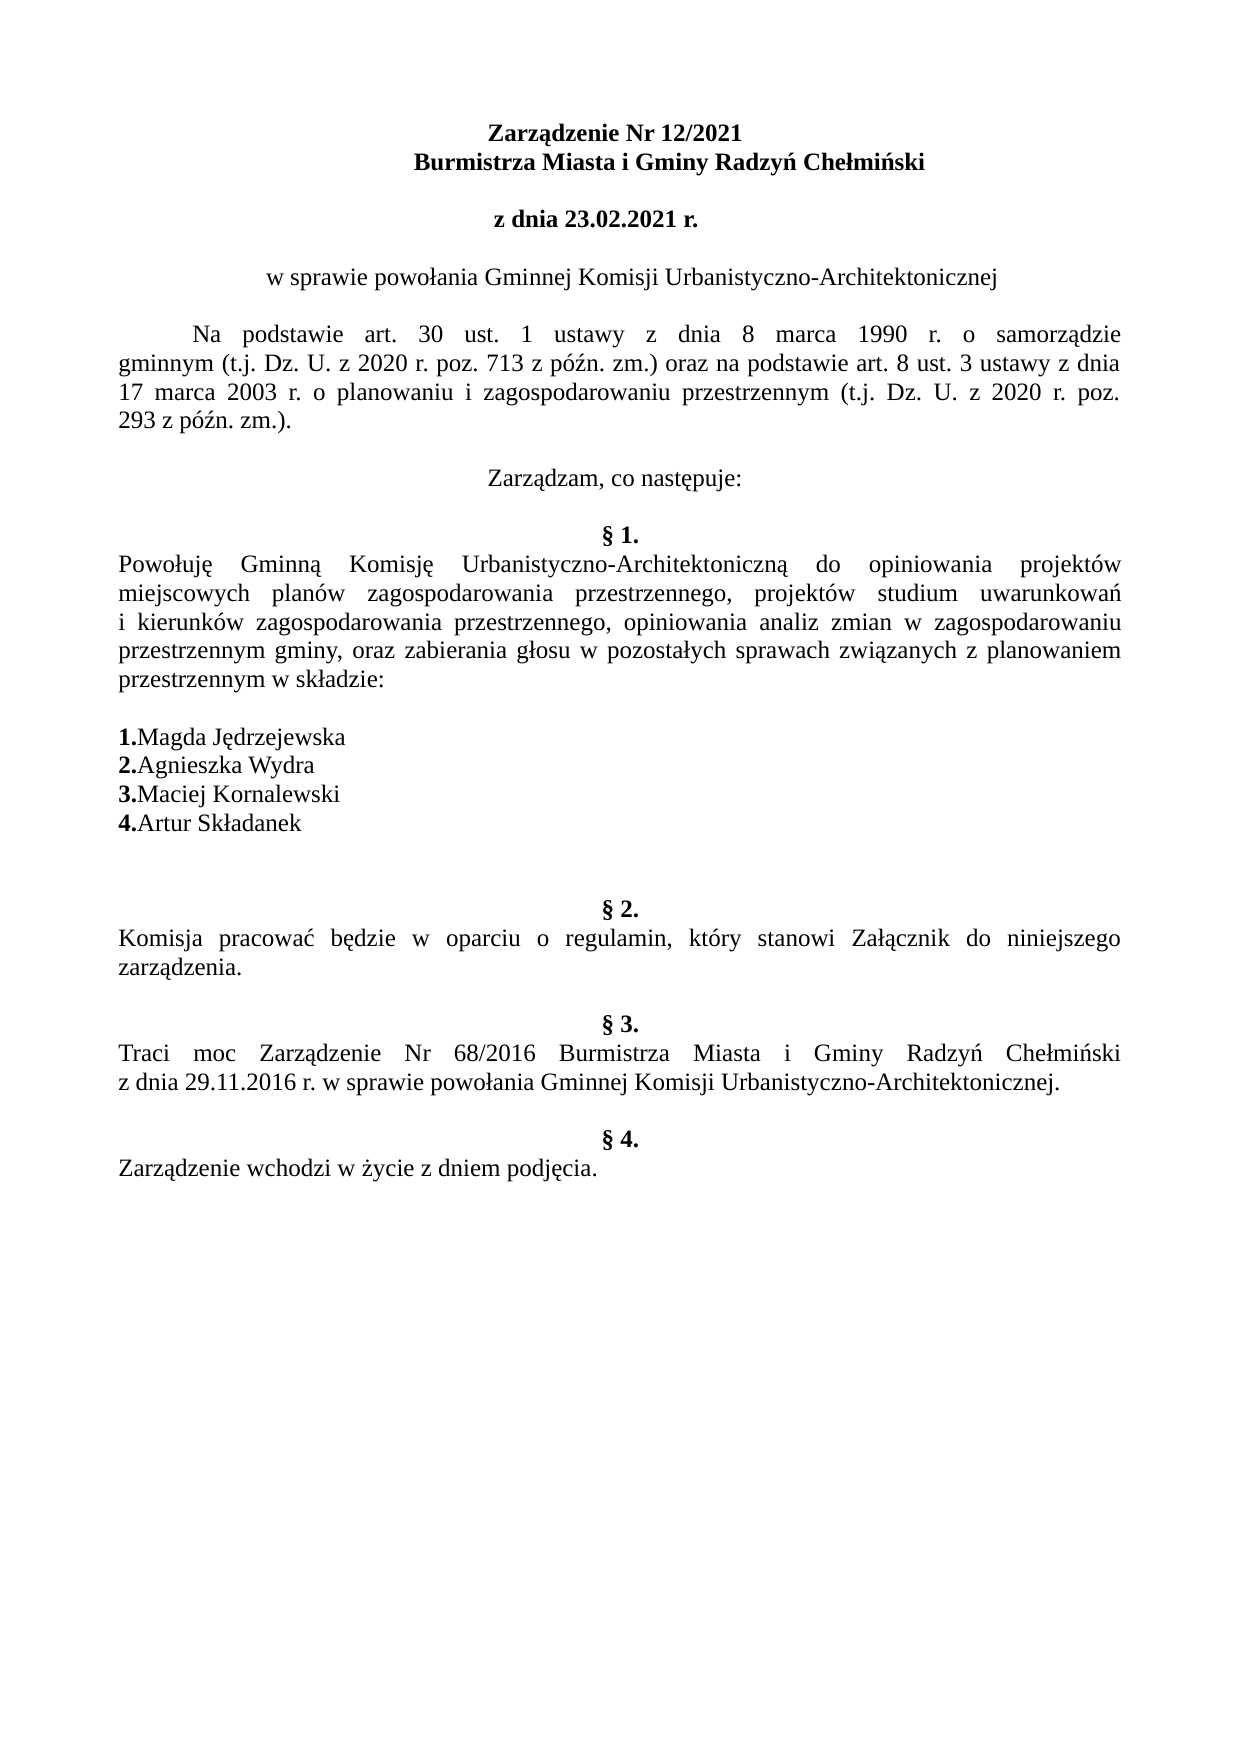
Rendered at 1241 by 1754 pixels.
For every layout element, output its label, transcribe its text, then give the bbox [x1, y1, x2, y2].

text Komisja pracować będzie w oparciu o regulamin, który stanowi Załącznik do niniejszego zarządzenia. [118, 923, 1122, 981]
text § 2. [118, 894, 1122, 923]
list Magda Jędrzejewska [118, 722, 1122, 751]
text Zarządzam, co następuje: [118, 463, 1122, 492]
text w sprawie powołania Gminnej Komisji Urbanistyczno-Architektonicznej [118, 262, 1122, 291]
list Agnieszka Wydra [118, 751, 1122, 779]
list Artur Składanek [118, 808, 1122, 837]
text § 4. [118, 1124, 1122, 1153]
text § 3. [118, 1009, 1122, 1038]
text Powołuję Gminną Komisję Urbanistyczno-Architektoniczną do opiniowania projektów miejscowych planów zagospodarowania przestrzennego, projektów studium uwarunkowań i kierunków zagospodarowania przestrzennego, opiniowania analiz zmian w zagospodarowaniu przestrzennym gminy, oraz zabierania głosu w pozostałych sprawach związanych z planowaniem przestrzennym w składzie: [118, 549, 1122, 693]
text z dnia 23.02.2021 r. [118, 204, 1122, 233]
text § 1. [118, 521, 1122, 549]
text Zarządzenie wchodzi w życie z dniem podjęcia. [118, 1153, 1122, 1182]
text Zarządzenie Nr 12/2021 Burmistrza Miasta i Gminy Radzyń Chełmiński [118, 118, 1122, 176]
list Maciej Kornalewski [118, 779, 1122, 808]
text Traci moc Zarządzenie Nr 68/2016 Burmistrza Miasta i Gminy Radzyń Chełmiński z dnia 29.11.2016 r. w sprawie powołania Gminnej Komisji Urbanistyczno-Architektonicznej. [118, 1038, 1122, 1096]
text Na podstawie art. 30 ust. 1 ustawy z dnia 8 marca 1990 r. o samorządzie gminnym (t.j. Dz. U. z 2020 r. poz. 713 z późn. zm.) oraz na podstawie art. 8 ust. 3 ustawy z dnia 17 marca 2003 r. o planowaniu i zagospodarowaniu przestrzennym (t.j. Dz. U. z 2020 r. poz. 293 z późn. zm.). [118, 319, 1122, 434]
